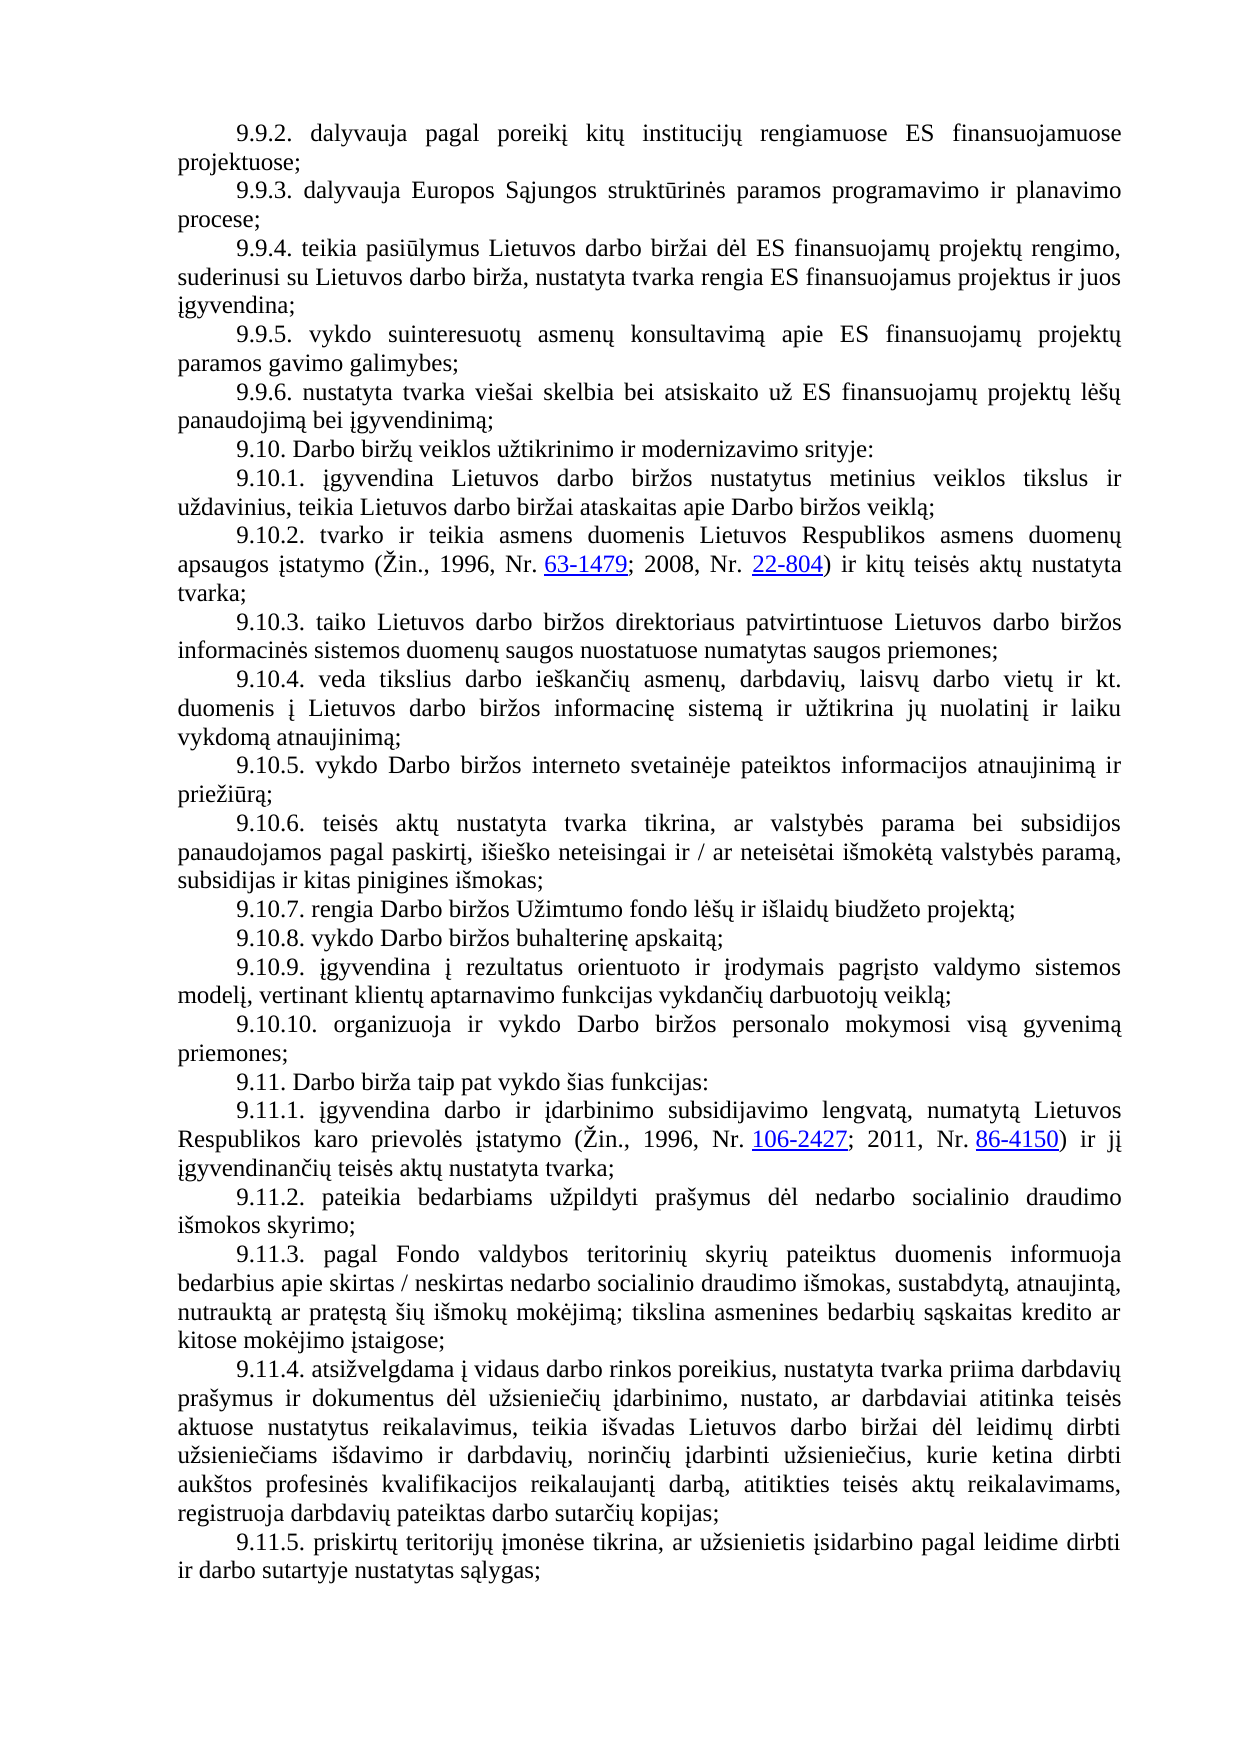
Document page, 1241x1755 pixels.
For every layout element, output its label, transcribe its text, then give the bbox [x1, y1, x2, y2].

text 9.10. Darbo biržų veiklos užtikrinimo ir modernizavimo srityje: [177, 434, 1122, 463]
text 9.11.4. atsižvelgdama į vidaus darbo rinkos poreikius, nustatyta tvarka priima darbdavių prašymus ir dokumentus dėl užsieniečių įdarbinimo, nustato, ar darbdaviai atitinka teisės aktuose nustatytus reikalavimus, teikia išvadas Lietuvos darbo biržai dėl leidimų dirbti užsieniečiams išdavimo ir darbdavių, norinčių įdarbinti užsieniečius, kurie ketina dirbti aukštos profesinės kvalifikacijos reikalaujantį darbą, atitikties teisės aktų reikalavimams, registruoja darbdavių pateiktas darbo sutarčių kopijas; [177, 1354, 1122, 1527]
text 9.10.9. įgyvendina į rezultatus orientuoto ir įrodymais pagrįsto valdymo sistemos modelį, vertinant klientų aptarnavimo funkcijas vykdančių darbuotojų veiklą; [177, 952, 1122, 1009]
text 9.11.1. įgyvendina darbo ir įdarbinimo subsidijavimo lengvatą, numatytą Lietuvos Respublikos karo prievolės įstatymo (Žin., 1996, Nr. 106-2427; 2011, Nr. 86-4150) ir jį įgyvendinančių teisės aktų nustatyta tvarka; [177, 1096, 1122, 1182]
text 9.9.6. nustatyta tvarka viešai skelbia bei atsiskaito už ES finansuojamų projektų lėšų panaudojimą bei įgyvendinimą; [177, 377, 1122, 434]
text 9.11.3. pagal Fondo valdybos teritorinių skyrių pateiktus duomenis informuoja bedarbius apie skirtas / neskirtas nedarbo socialinio draudimo išmokas, sustabdytą, atnaujintą, nutrauktą ar pratęstą šių išmokų mokėjimą; tikslina asmenines bedarbių sąskaitas kredito ar kitose mokėjimo įstaigose; [177, 1239, 1122, 1354]
text 9.9.2. dalyvauja pagal poreikį kitų institucijų rengiamuose ES finansuojamuose projektuose; [177, 118, 1122, 176]
text 9.10.5. vykdo Darbo biržos interneto svetainėje pateiktos informacijos atnaujinimą ir priežiūrą; [177, 751, 1122, 808]
text 9.10.6. teisės aktų nustatyta tvarka tikrina, ar valstybės parama bei subsidijos panaudojamos pagal paskirtį, išieško neteisingai ir / ar neteisėtai išmokėtą valstybės paramą, subsidijas ir kitas pinigines išmokas; [177, 808, 1122, 894]
text 9.11.2. pateikia bedarbiams užpildyti prašymus dėl nedarbo socialinio draudimo išmokos skyrimo; [177, 1182, 1122, 1239]
text 9.9.4. teikia pasiūlymus Lietuvos darbo biržai dėl ES finansuojamų projektų rengimo, suderinusi su Lietuvos darbo birža, nustatyta tvarka rengia ES finansuojamus projektus ir juos įgyvendina; [177, 233, 1122, 319]
text 9.11.5. priskirtų teritorijų įmonėse tikrina, ar užsienietis įsidarbino pagal leidime dirbti ir darbo sutartyje nustatytas sąlygas; [177, 1527, 1122, 1584]
text 9.10.10. organizuoja ir vykdo Darbo biržos personalo mokymosi visą gyvenimą priemones; [177, 1009, 1122, 1067]
text 9.10.8. vykdo Darbo biržos buhalterinę apskaitą; [177, 923, 1122, 952]
text 9.9.5. vykdo suinteresuotų asmenų konsultavimą apie ES finansuojamų projektų paramos gavimo galimybes; [177, 319, 1122, 377]
text 9.11. Darbo birža taip pat vykdo šias funkcijas: [177, 1067, 1122, 1096]
text 9.10.4. veda tikslius darbo ieškančių asmenų, darbdavių, laisvų darbo vietų ir kt. duomenis į Lietuvos darbo biržos informacinę sistemą ir užtikrina jų nuolatinį ir laiku vykdomą atnaujinimą; [177, 664, 1122, 751]
text 9.10.2. tvarko ir teikia asmens duomenis Lietuvos Respublikos asmens duomenų apsaugos įstatymo (Žin., 1996, Nr. 63-1479; 2008, Nr. 22-804) ir kitų teisės aktų nustatyta tvarka; [177, 521, 1122, 607]
text 9.10.1. įgyvendina Lietuvos darbo biržos nustatytus metinius veiklos tikslus ir uždavinius, teikia Lietuvos darbo biržai ataskaitas apie Darbo biržos veiklą; [177, 463, 1122, 521]
text 9.10.3. taiko Lietuvos darbo biržos direktoriaus patvirtintuose Lietuvos darbo biržos informacinės sistemos duomenų saugos nuostatuose numatytas saugos priemones; [177, 607, 1122, 664]
text 9.10.7. rengia Darbo biržos Užimtumo fondo lėšų ir išlaidų biudžeto projektą; [177, 894, 1122, 923]
text 9.9.3. dalyvauja Europos Sąjungos struktūrinės paramos programavimo ir planavimo procese; [177, 176, 1122, 233]
